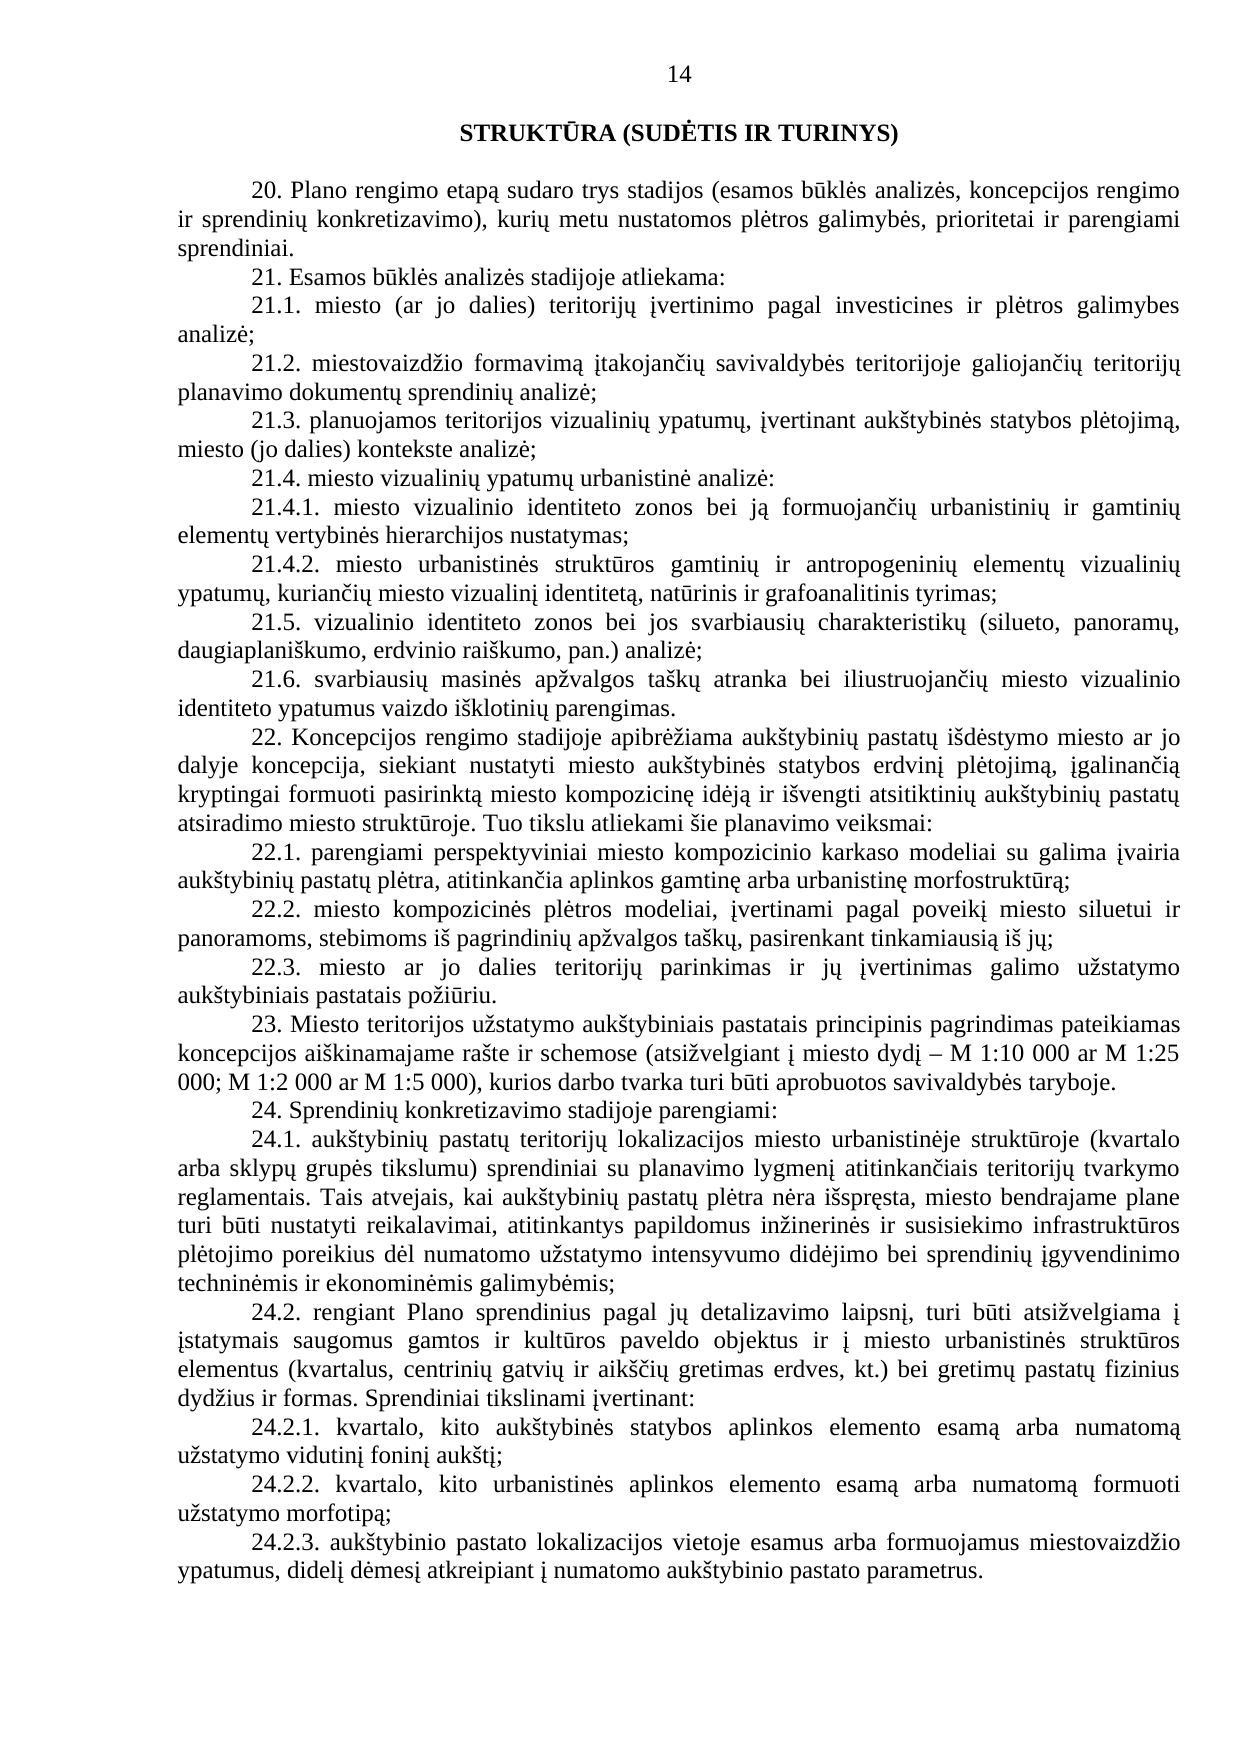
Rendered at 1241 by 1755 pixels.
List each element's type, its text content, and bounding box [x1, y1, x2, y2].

text 21.5. vizualinio identiteto zonos bei jos svarbiausių charakteristikų (silueto, panoramų, daugiaplaniškumo, erdvinio raiškumo, pan.) analizė; [177, 607, 1181, 664]
text 24.2.1. kvartalo, kito aukštybinės statybos aplinkos elemento esamą arba numatomą užstatymo vidutinį foninį aukštį; [177, 1412, 1181, 1469]
text 21.3. planuojamos teritorijos vizualinių ypatumų, įvertinant aukštybinės statybos plėtojimą, miesto (jo dalies) kontekste analizė; [177, 406, 1181, 463]
text 22.2. miesto kompozicinės plėtros modeliai, įvertinami pagal poveikį miesto siluetui ir panoramoms, stebimoms iš pagrindinių apžvalgos taškų, pasirenkant tinkamiausią iš jų; [177, 894, 1181, 952]
text 21.2. miestovaizdžio formavimą įtakojančių savivaldybės teritorijoje galiojančių teritorijų planavimo dokumentų sprendinių analizė; [177, 348, 1181, 406]
text 21.1. miesto (ar jo dalies) teritorijų įvertinimo pagal investicines ir plėtros galimybes analizė; [177, 291, 1181, 348]
text 24.2.2. kvartalo, kito urbanistinės aplinkos elemento esamą arba numatomą formuoti užstatymo morfotipą; [177, 1469, 1181, 1527]
text 22.1. parengiami perspektyviniai miesto kompozicinio karkaso modeliai su galima įvairia aukštybinių pastatų plėtra, atitinkančia aplinkos gamtinę arba urbanistinę morfostruktūrą; [177, 837, 1181, 894]
text 21.4.2. miesto urbanistinės struktūros gamtinių ir antropogeninių elementų vizualinių ypatumų, kuriančių miesto vizualinį identitetą, natūrinis ir grafoanalitinis tyrimas; [177, 549, 1181, 607]
text 21.6. svarbiausių masinės apžvalgos taškų atranka bei iliustruojančių miesto vizualinio identiteto ypatumus vaizdo išklotinių parengimas. [177, 664, 1181, 722]
text 24.2.3. aukštybinio pastato lokalizacijos vietoje esamus arba formuojamus miestovaizdžio ypatumus, didelį dėmesį atkreipiant į numatomo aukštybinio pastato parametrus. [177, 1527, 1181, 1584]
text STRUKTŪRA (SUDĖTIS IR TURINYS) [177, 118, 1181, 147]
text 24. Sprendinių konkretizavimo stadijoje parengiami: [177, 1096, 1181, 1124]
text 24.2. rengiant Plano sprendinius pagal jų detalizavimo laipsnį, turi būti atsižvelgiama į įstatymais saugomus gamtos ir kultūros paveldo objektus ir į miesto urbanistinės struktūros elementus (kvartalus, centrinių gatvių ir aikščių gretimas erdves, kt.) bei gretimų pastatų fizinius dydžius ir formas. Sprendiniai tikslinami įvertinant: [177, 1297, 1181, 1412]
text 24.1. aukštybinių pastatų teritorijų lokalizacijos miesto urbanistinėje struktūroje (kvartalo arba sklypų grupės tikslumu) sprendiniai su planavimo lygmenį atitinkančiais teritorijų tvarkymo reglamentais. Tais atvejais, kai aukštybinių pastatų plėtra nėra išspręsta, miesto bendrajame plane turi būti nustatyti reikalavimai, atitinkantys papildomus inžinerinės ir susisiekimo infrastruktūros plėtojimo poreikius dėl numatomo užstatymo intensyvumo didėjimo bei sprendinių įgyvendinimo techninėmis ir ekonominėmis galimybėmis; [177, 1124, 1181, 1297]
text 21. Esamos būklės analizės stadijoje atliekama: [177, 262, 1181, 291]
text 21.4. miesto vizualinių ypatumų urbanistinė analizė: [177, 463, 1181, 492]
text 22. Koncepcijos rengimo stadijoje apibrėžiama aukštybinių pastatų išdėstymo miesto ar jo dalyje koncepcija, siekiant nustatyti miesto aukštybinės statybos erdvinį plėtojimą, įgalinančią kryptingai formuoti pasirinktą miesto kompozicinę idėją ir išvengti atsitiktinių aukštybinių pastatų atsiradimo miesto struktūroje. Tuo tikslu atliekami šie planavimo veiksmai: [177, 722, 1181, 837]
text 20. Plano rengimo etapą sudaro trys stadijos (esamos būklės analizės, koncepcijos rengimo ir sprendinių konkretizavimo), kurių metu nustatomos plėtros galimybės, prioritetai ir parengiami sprendiniai. [177, 176, 1181, 262]
text 23. Miesto teritorijos užstatymo aukštybiniais pastatais principinis pagrindimas pateikiamas koncepcijos aiškinamajame rašte ir schemose (atsižvelgiant į miesto dydį – M 1:10 000 ar M 1:25 000; M 1:2 000 ar M 1:5 000), kurios darbo tvarka turi būti aprobuotos savivaldybės taryboje. [177, 1009, 1181, 1096]
text 22.3. miesto ar jo dalies teritorijų parinkimas ir jų įvertinimas galimo užstatymo aukštybiniais pastatais požiūriu. [177, 952, 1181, 1009]
text 21.4.1. miesto vizualinio identiteto zonos bei ją formuojančių urbanistinių ir gamtinių elementų vertybinės hierarchijos nustatymas; [177, 492, 1181, 549]
